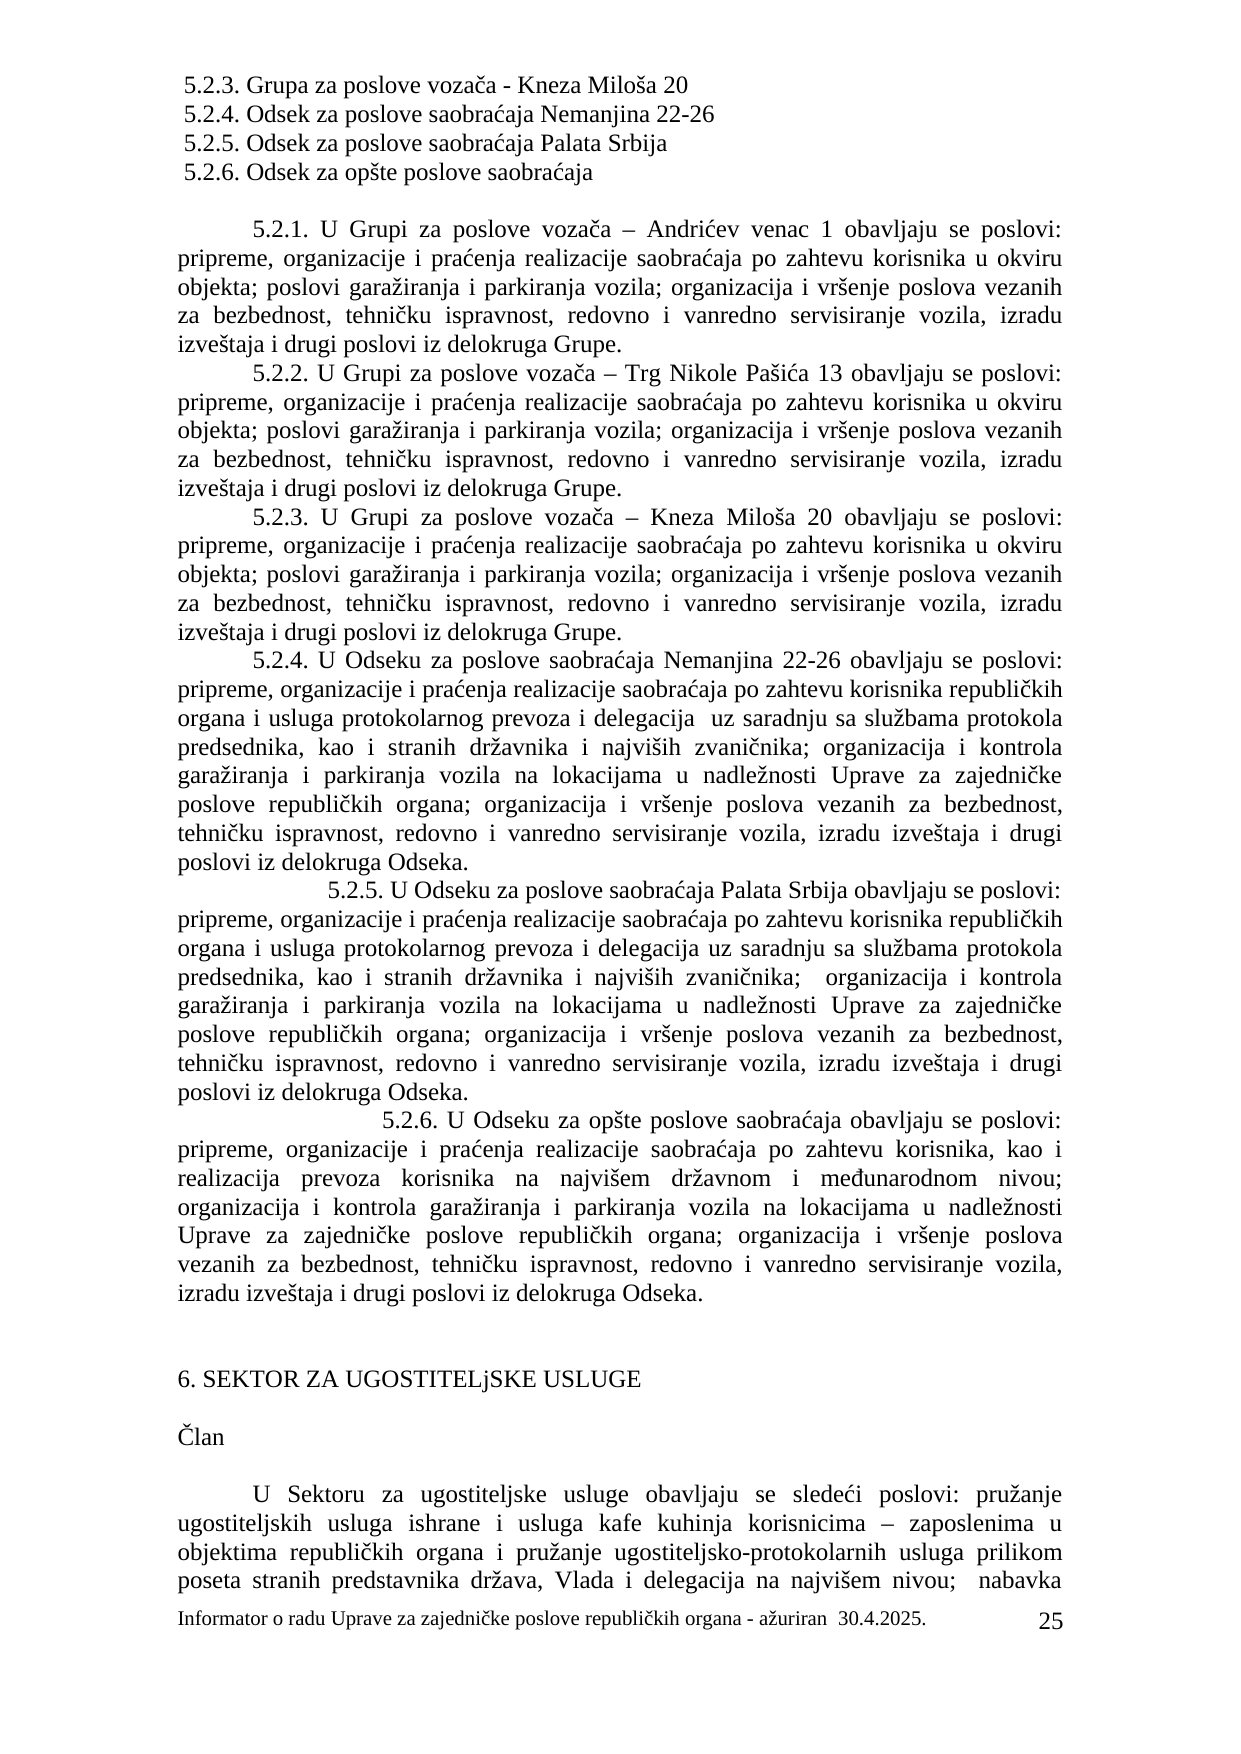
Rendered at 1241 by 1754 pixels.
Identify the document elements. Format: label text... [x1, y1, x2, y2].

subtitle 5.2.1. U Grupi za poslove vozača – Andrićev venac 1 obavljaju se poslovi: pripreme, organizacije i praćenja realizacije saobraćaja po zahtevu korisnika u okviru objekta; poslovi garažiranja i parkiranja vozila; organizacija i vršenje poslova vezanih za bezbednost, tehničku ispravnost, redovno i vanredno servisiranje vozila, izradu izveštaja i drugi poslovi iz delokruga Grupe. [177, 214, 1063, 358]
subtitle 5.2.5. Odsek za poslove saobraćaja Palata Srbija [177, 128, 1063, 157]
subtitle 5.2.6. U Odseku za opšte poslove saobraćaja obavljaju se poslovi: pripreme, organizacije i praćenja realizacije saobraćaja po zahtevu korisnika, kao i realizacija prevoza korisnika na najvišem državnom i međunarodnom nivou; organizacija i kontrola garažiranja i parkiranja vozila na lokacijama u nadležnosti Uprave za zajedničke poslove republičkih organa; organizacija i vršenje poslova vezanih za bezbednost, tehničku ispravnost, redovno i vanredno servisiranje vozila, izradu izveštaja i drugi poslovi iz delokruga Odseka. [177, 1105, 1063, 1307]
subtitle 5.2.2. U Grupi za poslove vozača – Trg Nikole Pašića 13 obavljaju se poslovi: pripreme, organizacije i praćenja realizacije saobraćaja po zahtevu korisnika u okviru objekta; poslovi garažiranja i parkiranja vozila; organizacija i vršenje poslova vezanih za bezbednost, tehničku ispravnost, redovno i vanredno servisiranje vozila, izradu izveštaja i drugi poslovi iz delokruga Grupe. [177, 358, 1063, 502]
subtitle 5.2.6. Odsek za opšte poslove saobraćaja [177, 157, 1063, 185]
subtitle 5.2.4. U Odseku za poslove saobraćaja Nemanjina 22-26 obavljaju se poslovi: pripreme, organizacije i praćenja realizacije saobraćaja po zahtevu korisnika republičkih organa i usluga protokolarnog prevoza i delegacija uz saradnju sa službama protokola predsednika, kao i stranih državnika i najviših zvaničnika; organizacija i kontrola garažiranja i parkiranja vozila na lokacijama u nadležnosti Uprave za zajedničke poslove republičkih organa; organizacija i vršenje poslova vezanih za bezbednost, tehničku ispravnost, redovno i vanredno servisiranje vozila, izradu izveštaja i drugi poslovi iz delokruga Odseka. [177, 645, 1063, 875]
subtitle 5.2.3. Grupa za poslove vozača - Kneza Miloša 20 [177, 70, 1063, 99]
subtitle Član [177, 1422, 1063, 1450]
subtitle 6. SEKTOR ZA UGOSTITELjSKE USLUGE [177, 1364, 1063, 1393]
subtitle 5.2.3. U Grupi za poslove vozača – Kneza Miloša 20 obavljaju se poslovi: pripreme, organizacije i praćenja realizacije saobraćaja po zahtevu korisnika u okviru objekta; poslovi garažiranja i parkiranja vozila; organizacija i vršenje poslova vezanih za bezbednost, tehničku ispravnost, redovno i vanredno servisiranje vozila, izradu izveštaja i drugi poslovi iz delokruga Grupe. [177, 502, 1063, 645]
subtitle 5.2.4. Odsek za poslove saobraćaja Nemanjina 22-26 [177, 99, 1063, 128]
subtitle U Sektoru za ugostiteljske usluge obavljaju se sledeći poslovi: pružanje ugostiteljskih usluga ishrane i usluga kafe kuhinja korisnicima – zaposlenima u objektima republičkih organa i pružanje ugostiteljsko-protokolarnih usluga prilikom poseta stranih predstavnika država, Vlada i delegacija na najvišem nivou; nabavka [177, 1479, 1063, 1594]
subtitle 5.2.5. U Odseku za poslove saobraćaja Palata Srbija obavljaju se poslovi: pripreme, organizacije i praćenja realizacije saobraćaja po zahtevu korisnika republičkih organa i usluga protokolarnog prevoza i delegacija uz saradnju sa službama protokola predsednika, kao i stranih državnika i najviših zvaničnika; organizacija i kontrola garažiranja i parkiranja vozila na lokacijama u nadležnosti Uprave za zajedničke poslove republičkih organa; organizacija i vršenje poslova vezanih za bezbednost, tehničku ispravnost, redovno i vanredno servisiranje vozila, izradu izveštaja i drugi poslovi iz delokruga Odseka. [177, 875, 1063, 1105]
